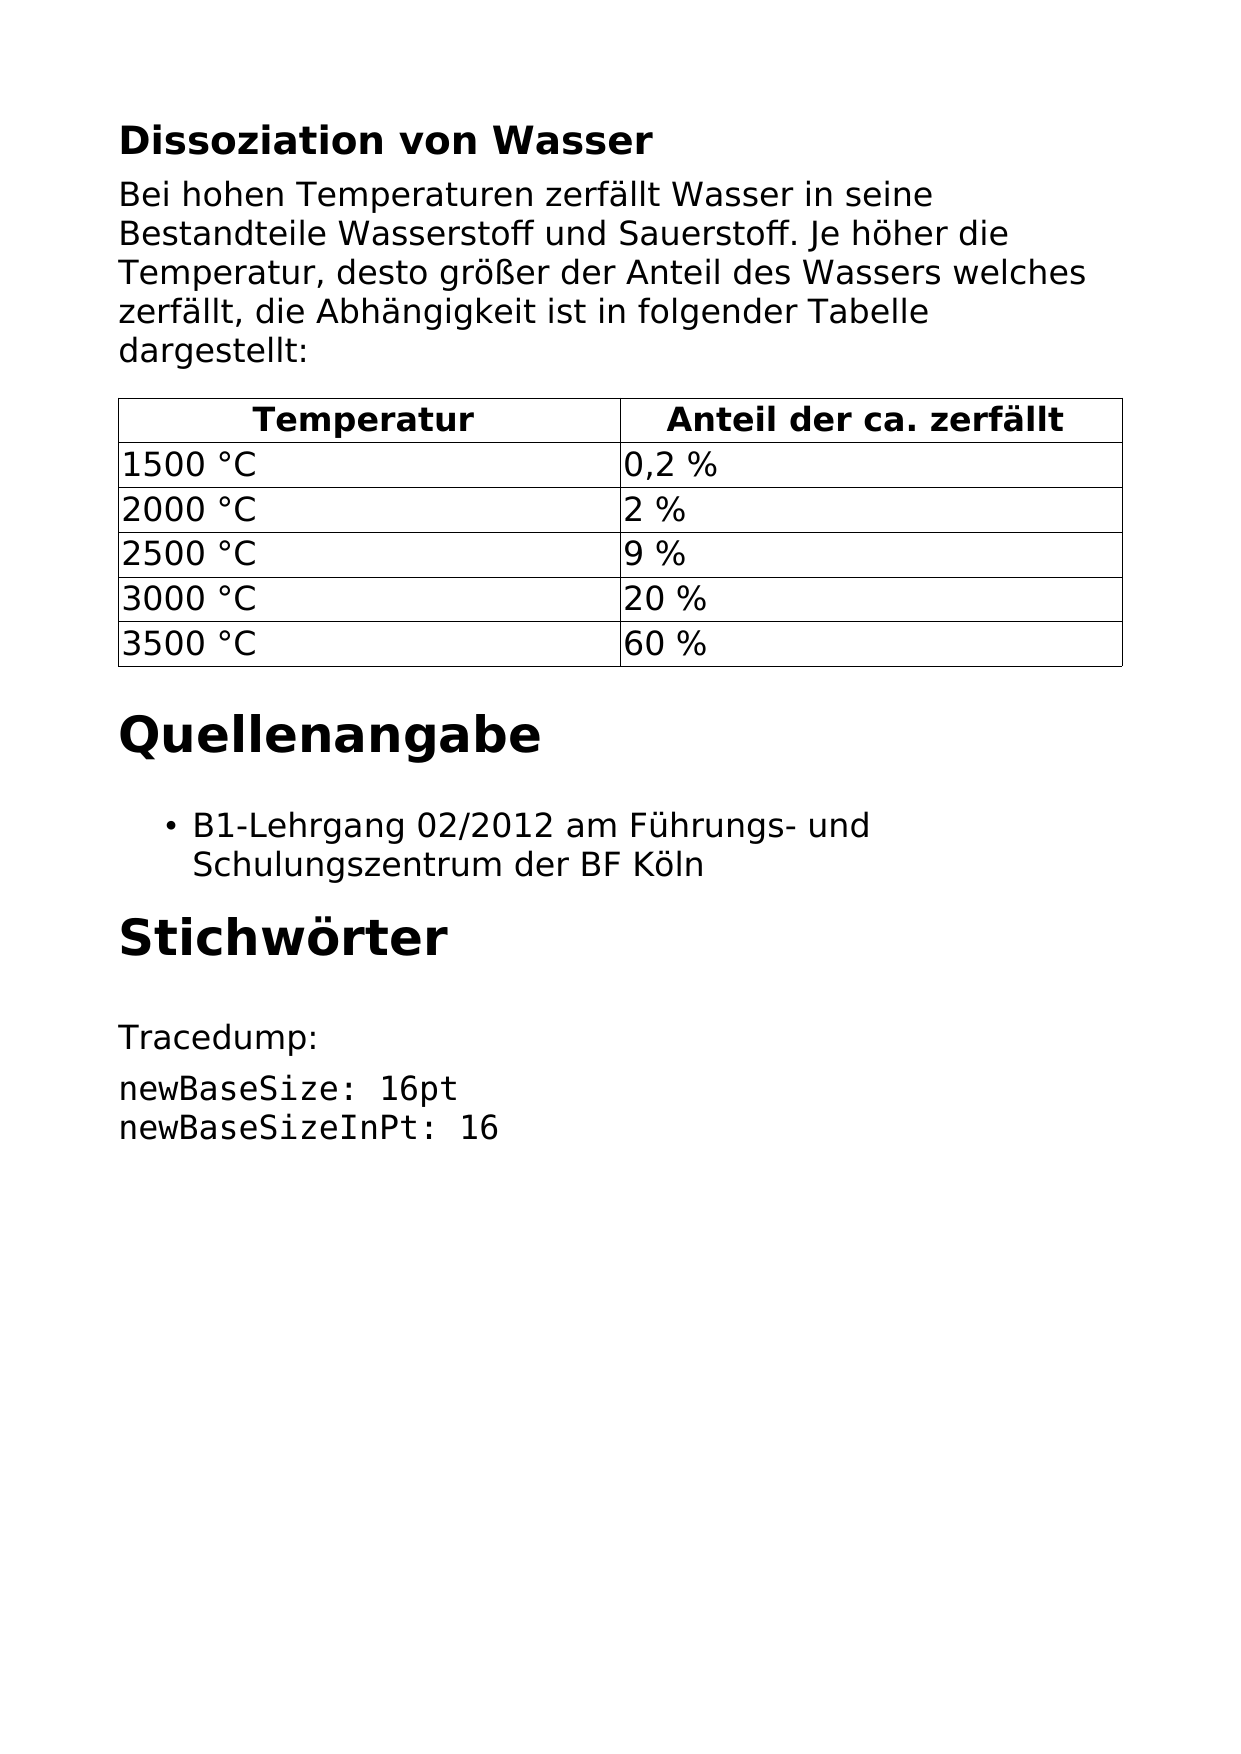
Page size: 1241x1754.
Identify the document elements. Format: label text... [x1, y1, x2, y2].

table_cell 1500 °C [119, 443, 620, 487]
table_cell 60 % [621, 622, 1122, 666]
table_cell 3000 °C [119, 578, 620, 621]
table_cell 3500 °C [119, 622, 620, 666]
list B1-Lehrgang 02/2012 am Führungs- und Schulungszentrum der BF Köln [177, 806, 1122, 884]
table_header Anteil der ca. zerfällt [621, 399, 1122, 442]
table_cell 2000 °C [119, 488, 620, 532]
text Bei hohen Temperaturen zerfällt Wasser in seine Bestandteile Wasserstoff und Sauerstoff. Je höher die Temperatur, desto größer der Anteil des Wassers welches zerfällt, die Abhängigkeit ist in folgender Tabelle dargestellt: [118, 176, 1122, 370]
table_cell 2500 °C [119, 533, 620, 577]
subtitle Dissoziation von Wasser [118, 118, 1122, 163]
text Tracedump: [118, 980, 1122, 1057]
table_cell 20 % [621, 578, 1122, 621]
table_cell 9 % [621, 533, 1122, 577]
table_cell 0,2 % [621, 443, 1122, 487]
text newBaseSize: 16pt newBaseSizeInPt: 16 [118, 1070, 1122, 1148]
table_header Temperatur [119, 399, 620, 442]
table_cell 2 % [621, 488, 1122, 532]
subtitle Stichwörter [118, 909, 1122, 967]
subtitle Quellenangabe [118, 706, 1122, 764]
